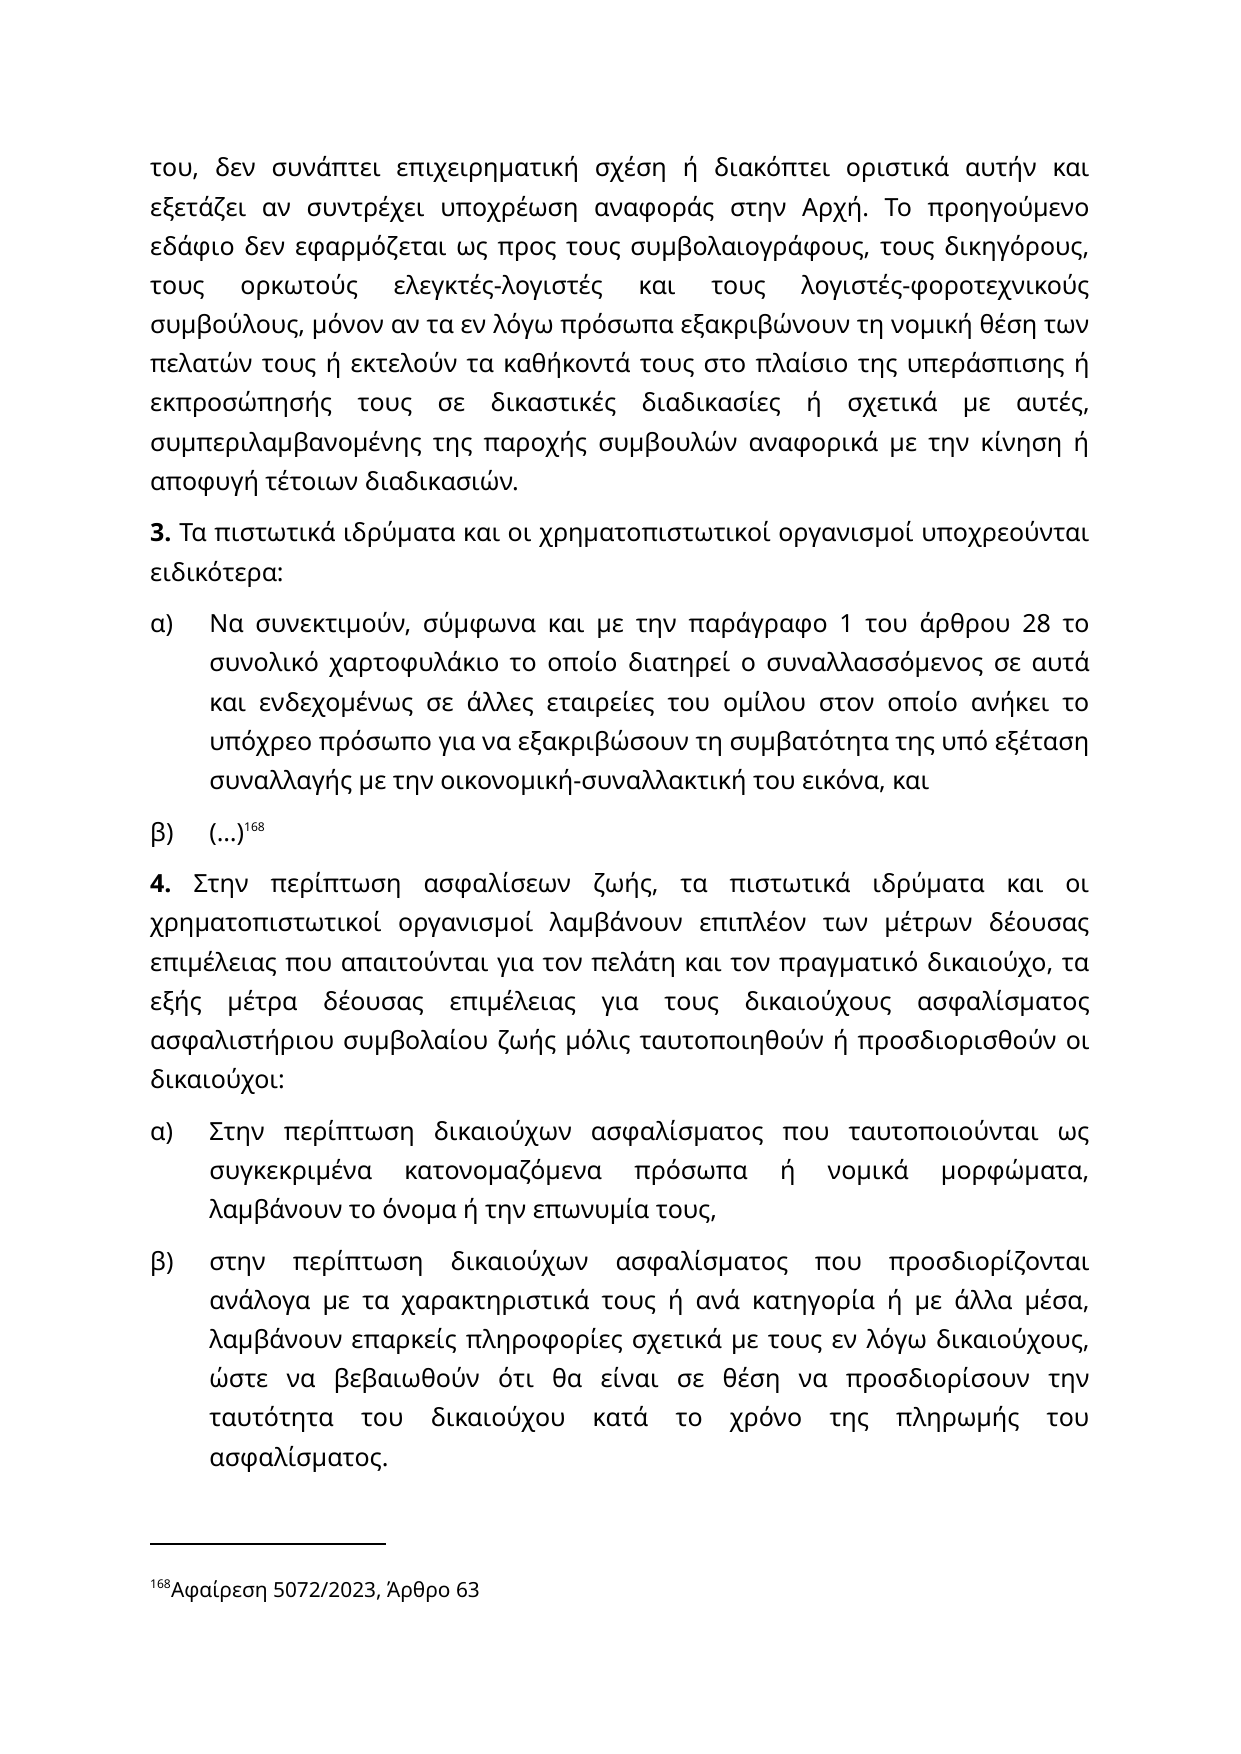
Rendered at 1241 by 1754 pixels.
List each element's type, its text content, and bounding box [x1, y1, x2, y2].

list α) Στην περίπτωση δικαιούχων ασφαλίσματος που ταυτοποιούνται ως συγκεκριμένα κατονομαζόμενα πρόσωπα ή νομικά μορφώματα, λαμβάνουν το όνομα ή την επωνυμία τους, [150, 1113, 1090, 1226]
list β) στην περίπτωση δικαιούχων ασφαλίσματος που προσδιορίζονται ανάλογα με τα χαρακτηριστικά τους ή ανά κατηγορία ή με άλλα μέσα, λαμβάνουν επαρκείς πληροφορίες σχετικά με τους εν λόγω δικαιούχους, ώστε να βεβαιωθούν ότι θα είναι σε θέση να προσδιορίσουν την ταυτότητα του δικαιούχου κατά το χρόνο της πληρωμής του ασφαλίσματος. [150, 1243, 1090, 1473]
list α) Να συνεκτιμούν, σύμφωνα και με την παράγραφο 1 του άρθρου 28 το συνολικό χαρτοφυλάκιο το οποίο διατηρεί ο συναλλασσόμενος σε αυτά και ενδεχομένως σε άλλες εταιρείες του ομίλου στον οποίο ανήκει το υπόχρεο πρόσωπο για να εξακριβώσουν τη συμβατότητα της υπό εξέταση συναλλαγής με την οικονομική-συναλλακτική του εικόνα, και [150, 606, 1090, 797]
list β) (…) [150, 814, 1090, 848]
text 4. Στην περίπτωση ασφαλίσεων ζωής, τα πιστωτικά ιδρύματα και οι χρηματοπιστωτικοί οργανισμοί λαμβάνουν επιπλέον των μέτρων δέουσας επιμέλειας που απαιτούνται για τον πελάτη και τον πραγματικό δικαιούχο, τα εξής μέτρα δέουσας επιμέλειας για τους δικαιούχους ασφαλίσματος ασφαλιστήριου συμβολαίου ζωής μόλις ταυτοποιηθούν ή προσδιορισθούν οι δικαιούχοι: [150, 866, 1090, 1096]
text Αφαίρεση 5072/2023, Άρθρο 63 [150, 1576, 1090, 1604]
text 3. Τα πιστωτικά ιδρύματα και οι χρηματοπιστωτικοί οργανισμοί υποχρεούνται ειδικότερα: [150, 515, 1090, 588]
text του, δεν συνάπτει επιχειρηματική σχέση ή διακόπτει οριστικά αυτήν και εξετάζει αν συντρέχει υποχρέωση αναφοράς στην Αρχή. Το προηγούμενο εδάφιο δεν εφαρμόζεται ως προς τους συμβολαιογράφους, τους δικηγόρους, τους ορκωτούς ελεγκτές-λογιστές και τους λογιστές-φοροτεχνικούς συμβούλους, μόνον αν τα εν λόγω πρόσωπα εξακριβώνουν τη νομική θέση των πελατών τους ή εκτελούν τα καθήκοντά τους στο πλαίσιο της υπεράσπισης ή εκπροσώπησής τους σε δικαστικές διαδικασίες ή σχετικά με αυτές, συμπεριλαμβανομένης της παροχής συμβουλών αναφορικά με την κίνηση ή αποφυγή τέτοιων διαδικασιών. [150, 150, 1090, 497]
